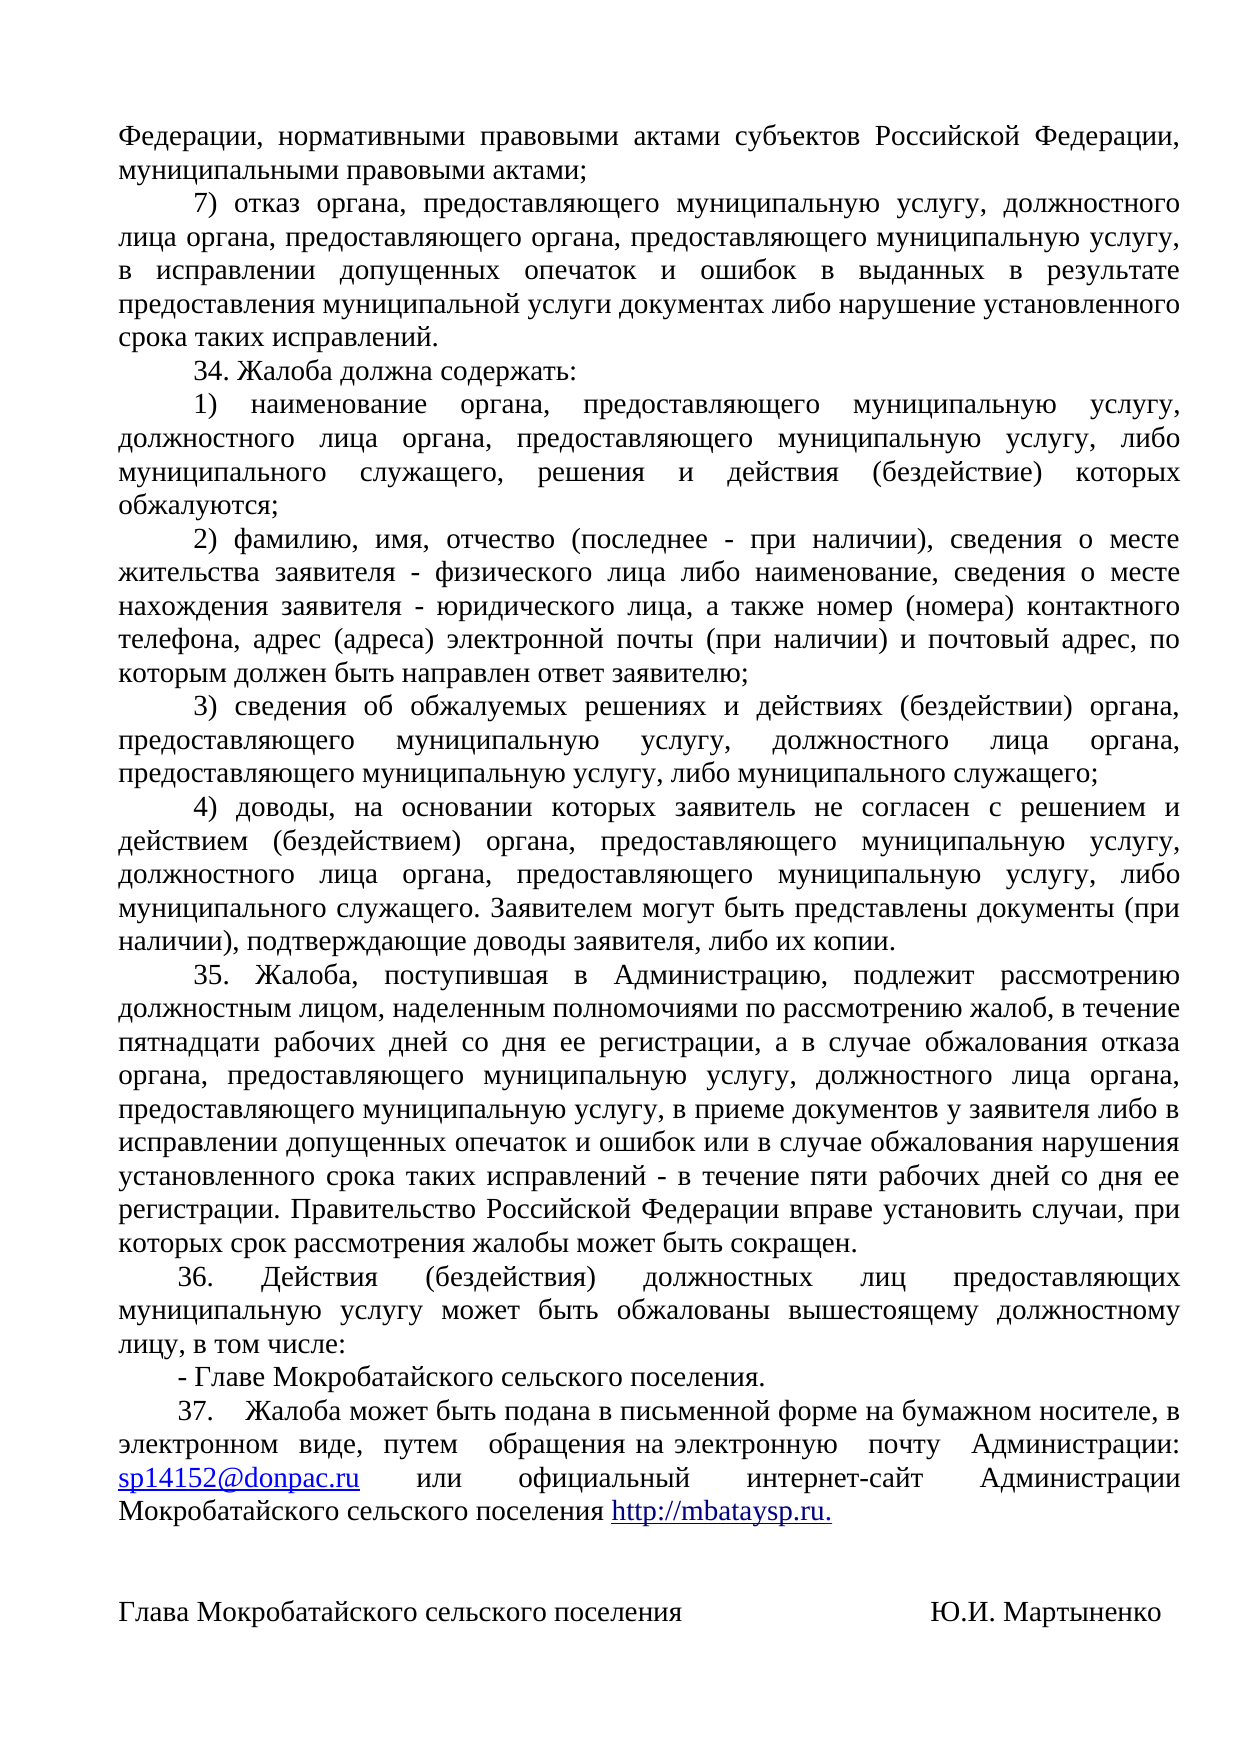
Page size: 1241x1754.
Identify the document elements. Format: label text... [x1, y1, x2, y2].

text 36. Действия (бездействия) должностных лиц предоставляющих муниципальную услугу может быть обжалованы вышестоящему должностному лицу, в том числе: [118, 1259, 1181, 1359]
text 35. Жалоба, поступившая в Администрацию, подлежит рассмотрению должностным лицом, наделенным полномочиями по рассмотрению жалоб, в течение пятнадцати рабочих дней со дня ее регистрации, а в случае обжалования отказа органа, предоставляющего муниципальную услугу, должностного лица органа, предоставляющего муниципальную услугу, в приеме документов у заявителя либо в исправлении допущенных опечаток и ошибок или в случае обжалования нарушения установленного срока таких исправлений - в течение пяти рабочих дней со дня ее регистрации. Правительство Российской Федерации вправе установить случаи, при которых срок рассмотрения жалобы может быть сокращен. [118, 957, 1181, 1259]
text 37. Жалоба может быть подана в письменной форме на бумажном носителе, в электронном виде, путем обращения на электронную почту Администрации: sp14152@donpac.ru или официальный интернет-сайт Администрации Мокробатайского сельского поселения http://mbataysp.ru. [118, 1393, 1181, 1527]
text 34. Жалоба должна содержать: [118, 353, 1181, 387]
text Глава Мокробатайского сельского поселения Ю.И. Мартыненко [118, 1594, 1181, 1628]
text - Главе Мокробатайского сельского поселения. [118, 1359, 1181, 1393]
text 1) наименование органа, предоставляющего муниципальную услугу, должностного лица органа, предоставляющего муниципальную услугу, либо муниципального служащего, решения и действия (бездействие) которых обжалуются; [118, 387, 1181, 521]
text Федерации, нормативными правовыми актами субъектов Российской Федерации, муниципальными правовыми актами; [118, 118, 1181, 185]
text 4) доводы, на основании которых заявитель не согласен с решением и действием (бездействием) органа, предоставляющего муниципальную услугу, должностного лица органа, предоставляющего муниципальную услугу, либо муниципального служащего. Заявителем могут быть представлены документы (при наличии), подтверждающие доводы заявителя, либо их копии. [118, 789, 1181, 957]
text 7) отказ органа, предоставляющего муниципальную услугу, должностного лица органа, предоставляющего органа, предоставляющего муниципальную услугу, в исправлении допущенных опечаток и ошибок в выданных в результате предоставления муниципальной услуги документах либо нарушение установленного срока таких исправлений. [118, 185, 1181, 353]
text 2) фамилию, имя, отчество (последнее - при наличии), сведения о месте жительства заявителя - физического лица либо наименование, сведения о месте нахождения заявителя - юридического лица, а также номер (номера) контактного телефона, адрес (адреса) электронной почты (при наличии) и почтовый адрес, по которым должен быть направлен ответ заявителю; [118, 521, 1181, 688]
text 3) сведения об обжалуемых решениях и действиях (бездействии) органа, предоставляющего муниципальную услугу, должностного лица органа, предоставляющего муниципальную услугу, либо муниципального служащего; [118, 688, 1181, 789]
